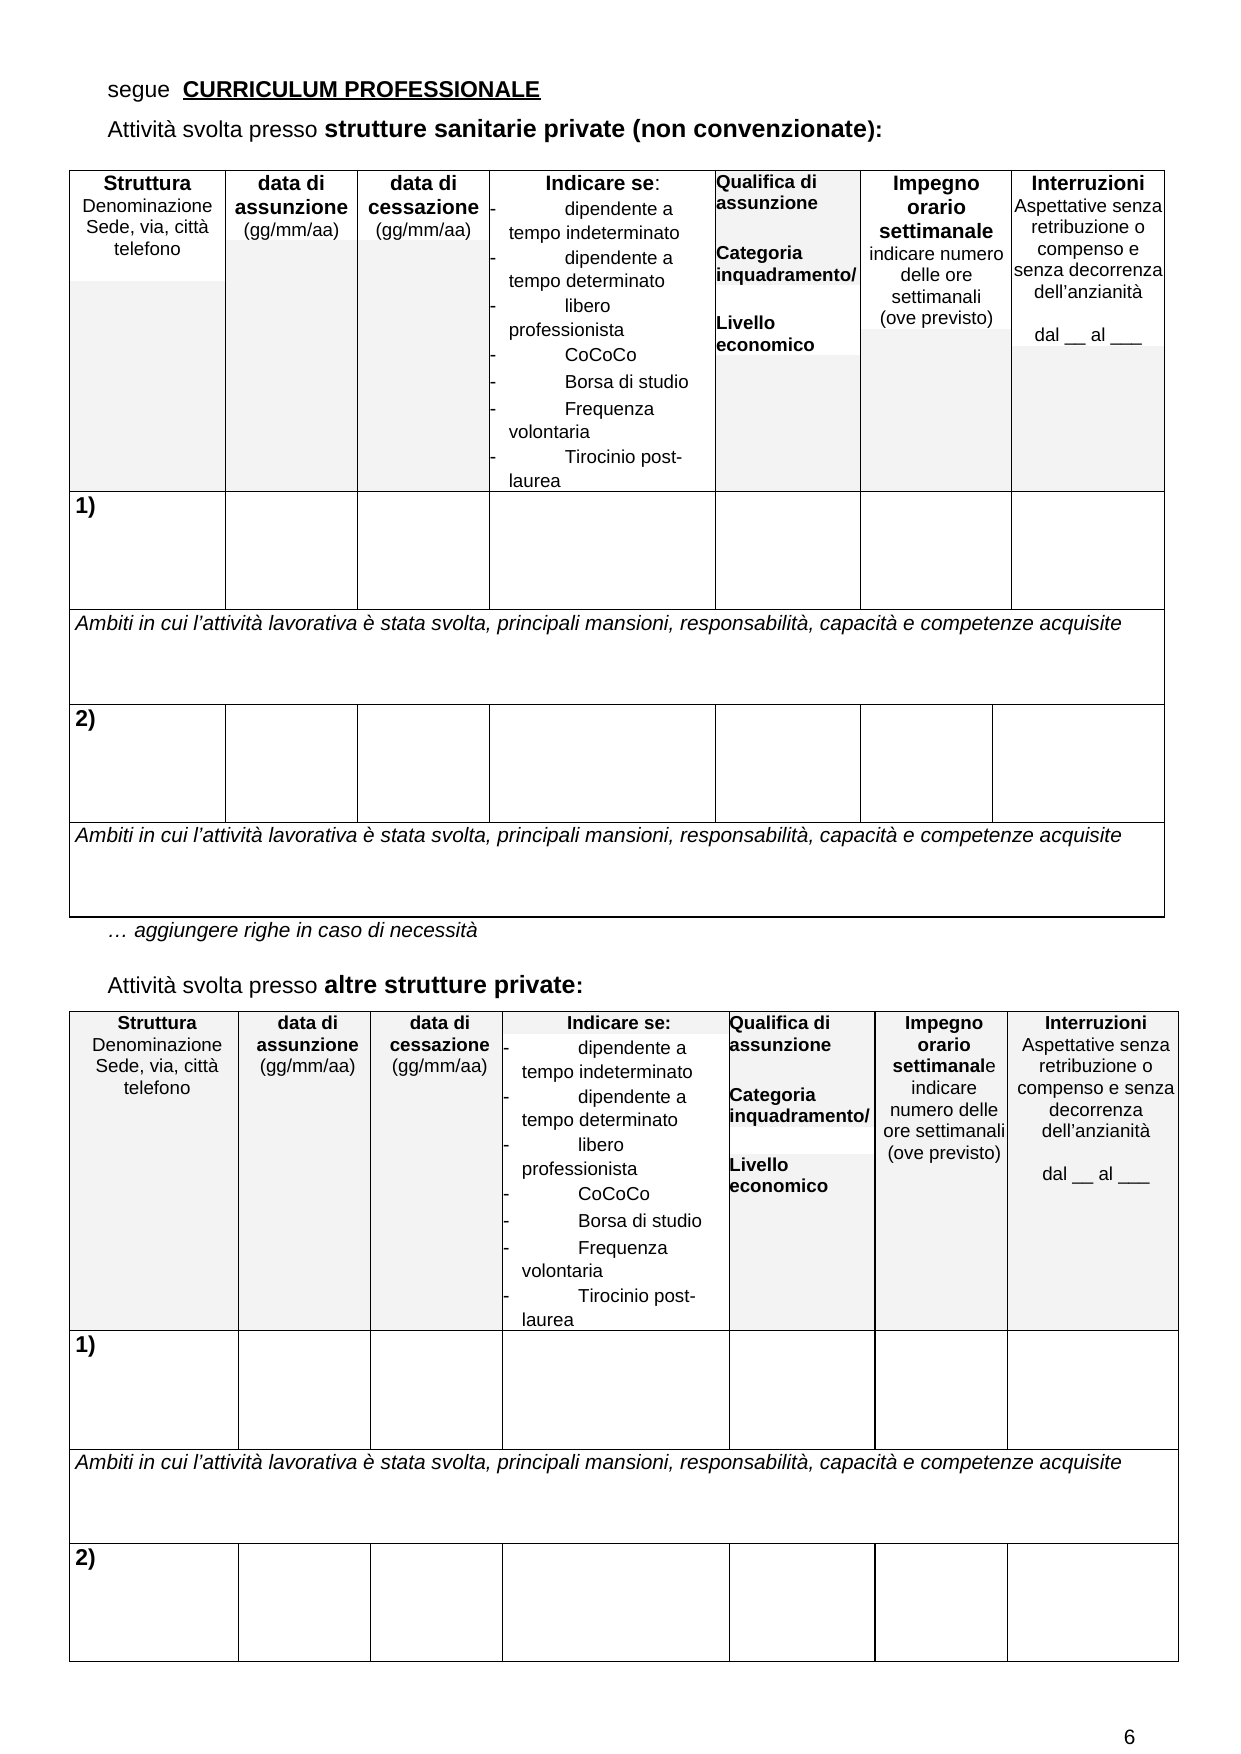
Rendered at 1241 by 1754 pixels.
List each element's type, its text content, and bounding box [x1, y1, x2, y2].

table_cell [861, 492, 1011, 609]
table_cell 2) [70, 705, 225, 822]
table_cell 1) [70, 1331, 238, 1448]
table_cell [358, 492, 489, 609]
table_cell Ambiti in cui l’attività lavorativa è stata svolta, principali mansioni, responsabilità, capacità e competenze acquisite [70, 1450, 1178, 1543]
table_cell [239, 1331, 370, 1448]
table_header Indicare se: dipendente a tempo indeterminato dipendente a tempo determinato libero professionista CoCoCo Borsa di studio Frequenza volontaria Tirocinio post-laurea [503, 1012, 729, 1034]
table_header Struttura Denominazione Sede, via, città telefono [70, 281, 225, 491]
table_header data di assunzione (gg/mm/aa) [239, 1012, 370, 1330]
table_header Qualifica di assunzione Categoria inquadramento/ Livello economico [716, 355, 860, 491]
table_cell [371, 1544, 502, 1661]
table_cell [876, 1544, 1007, 1661]
table_cell [716, 705, 860, 822]
text … aggiungere righe in caso di necessità [107, 918, 1135, 941]
table_cell [226, 705, 357, 822]
table_header Struttura Denominazione Sede, via, città telefono [70, 1012, 238, 1330]
table_cell [503, 1331, 729, 1448]
table_cell [490, 705, 715, 822]
table_cell [993, 705, 1164, 822]
table_cell [358, 705, 489, 822]
table_cell Ambiti in cui l’attività lavorativa è stata svolta, principali mansioni, responsabilità, capacità e competenze acquisite [70, 610, 1164, 704]
table_header Qualifica di assunzione Categoria inquadramento/ [730, 1012, 874, 1127]
table_header Livello economico [730, 1154, 874, 1330]
table_cell [503, 1544, 729, 1661]
table_cell [730, 1544, 874, 1661]
table_header Impegno orario settimanale indicare numero delle ore settimanali (ove previsto) [876, 1012, 1007, 1330]
table_cell [861, 705, 992, 822]
text Attività svolta presso strutture sanitarie private (non convenzionate): [107, 114, 1135, 143]
table_cell [1012, 492, 1164, 609]
table_header Interruzioni Aspettative senza retribuzione o compenso e senza decorrenza dell’anzianità dal __ al ___ [1012, 346, 1164, 491]
table_cell [876, 1331, 1007, 1448]
table_header Interruzioni Aspettative senza retribuzione o compenso e senza decorrenza dell’anzianità dal __ al ___ [1008, 1012, 1178, 1330]
table_cell 1) [70, 492, 225, 609]
table_cell [371, 1331, 502, 1448]
table_cell [490, 492, 715, 609]
table_cell [239, 1544, 370, 1661]
table_cell [226, 492, 357, 609]
table_header data di assunzione (gg/mm/aa) [226, 240, 357, 491]
table_cell [1008, 1544, 1178, 1661]
table_cell [716, 492, 860, 609]
text Attività svolta presso altre strutture private: [107, 970, 1135, 998]
table_cell 2) [70, 1544, 238, 1661]
table_cell Ambiti in cui l’attività lavorativa è stata svolta, principali mansioni, responsabilità, capacità e competenze acquisite [70, 823, 1164, 916]
text segue CURRICULUM PROFESSIONALE [107, 76, 1135, 102]
table_header Qualifica di assunzione Categoria inquadramento/ Livello economico [716, 171, 860, 285]
table_header data di cessazione (gg/mm/aa) [358, 240, 489, 491]
table_header data di cessazione (gg/mm/aa) [371, 1012, 502, 1330]
table_cell [1008, 1331, 1178, 1448]
table_header Impegno orario settimanale indicare numero delle ore settimanali (ove previsto) [861, 329, 1011, 491]
table_cell [730, 1331, 874, 1448]
